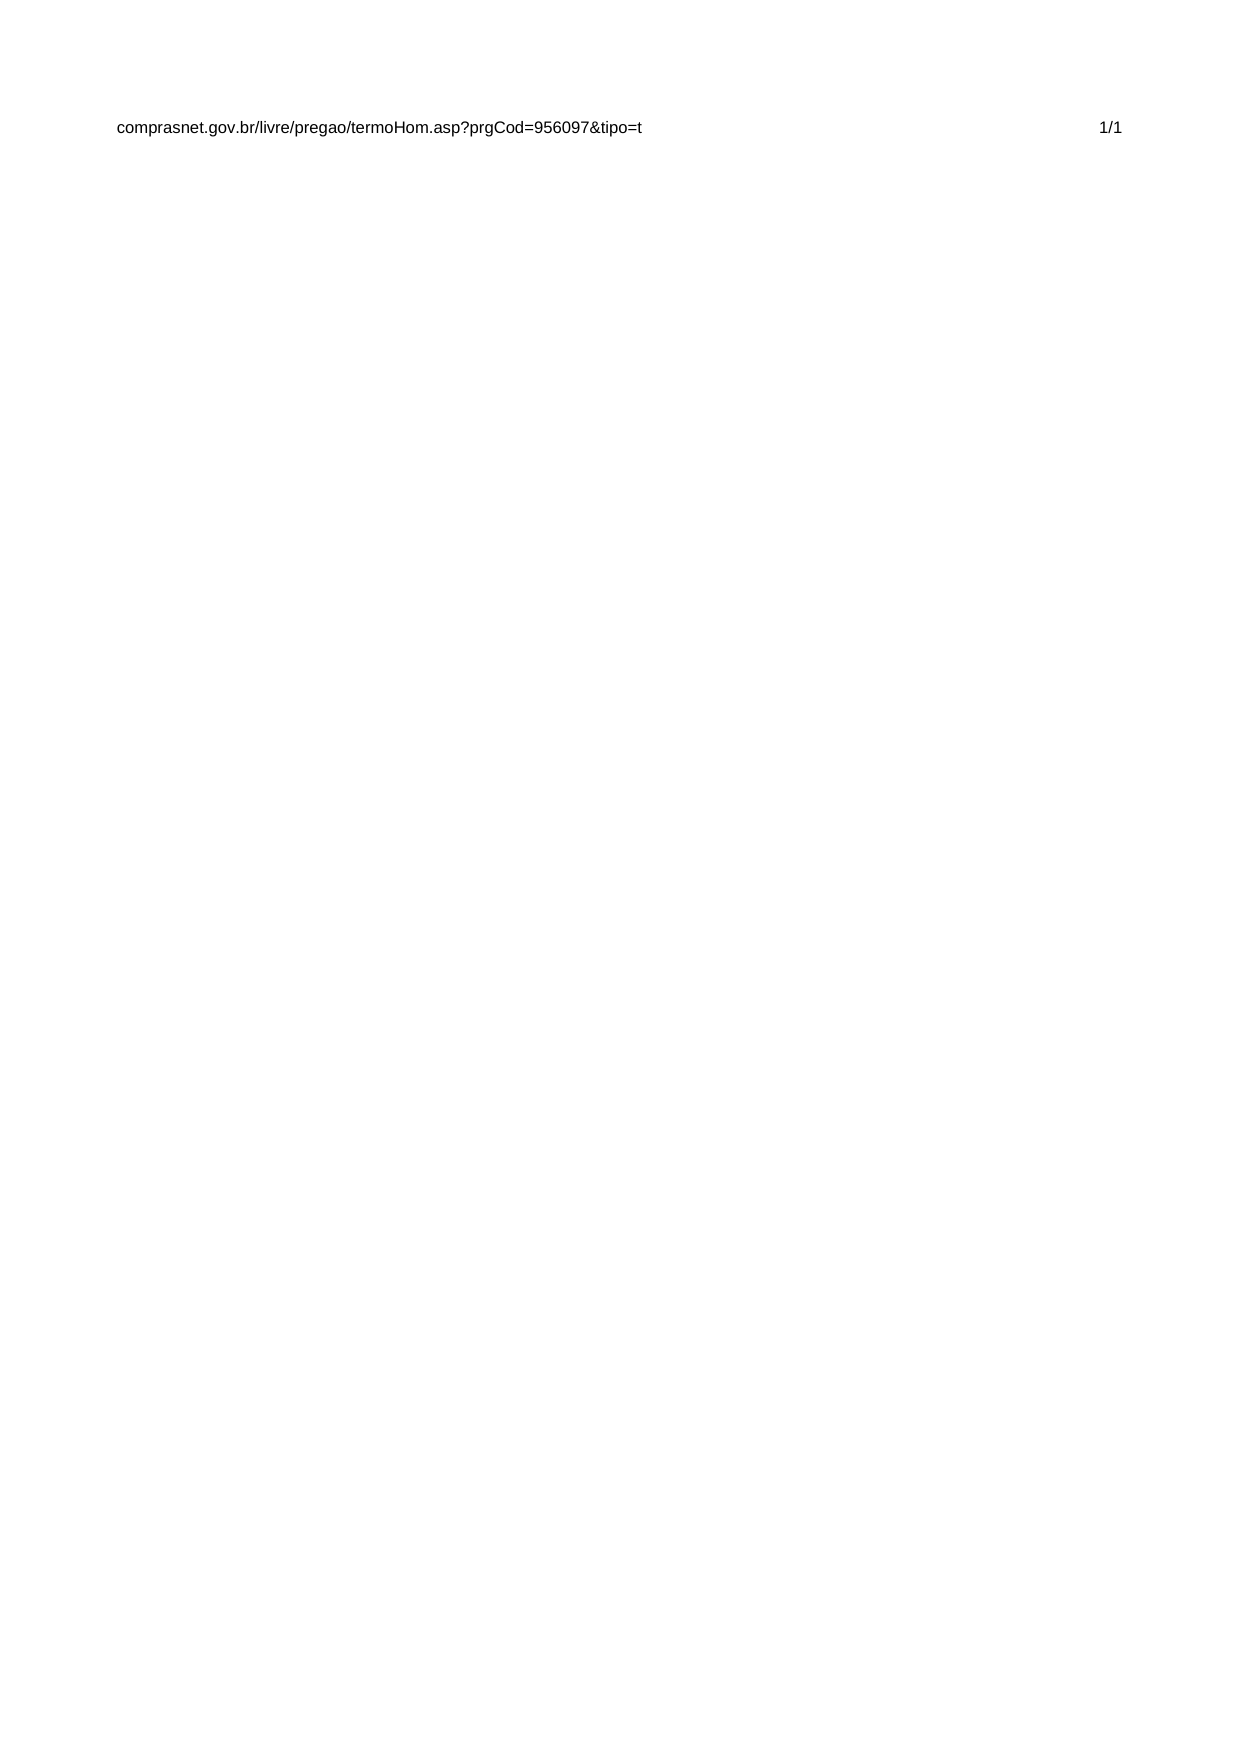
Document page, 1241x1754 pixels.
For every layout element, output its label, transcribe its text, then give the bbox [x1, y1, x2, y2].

text comprasnet.gov.br/livre/pregao/termoHom.asp?prgCod=956097&tipo=t 1/1 [117, 118, 1122, 137]
